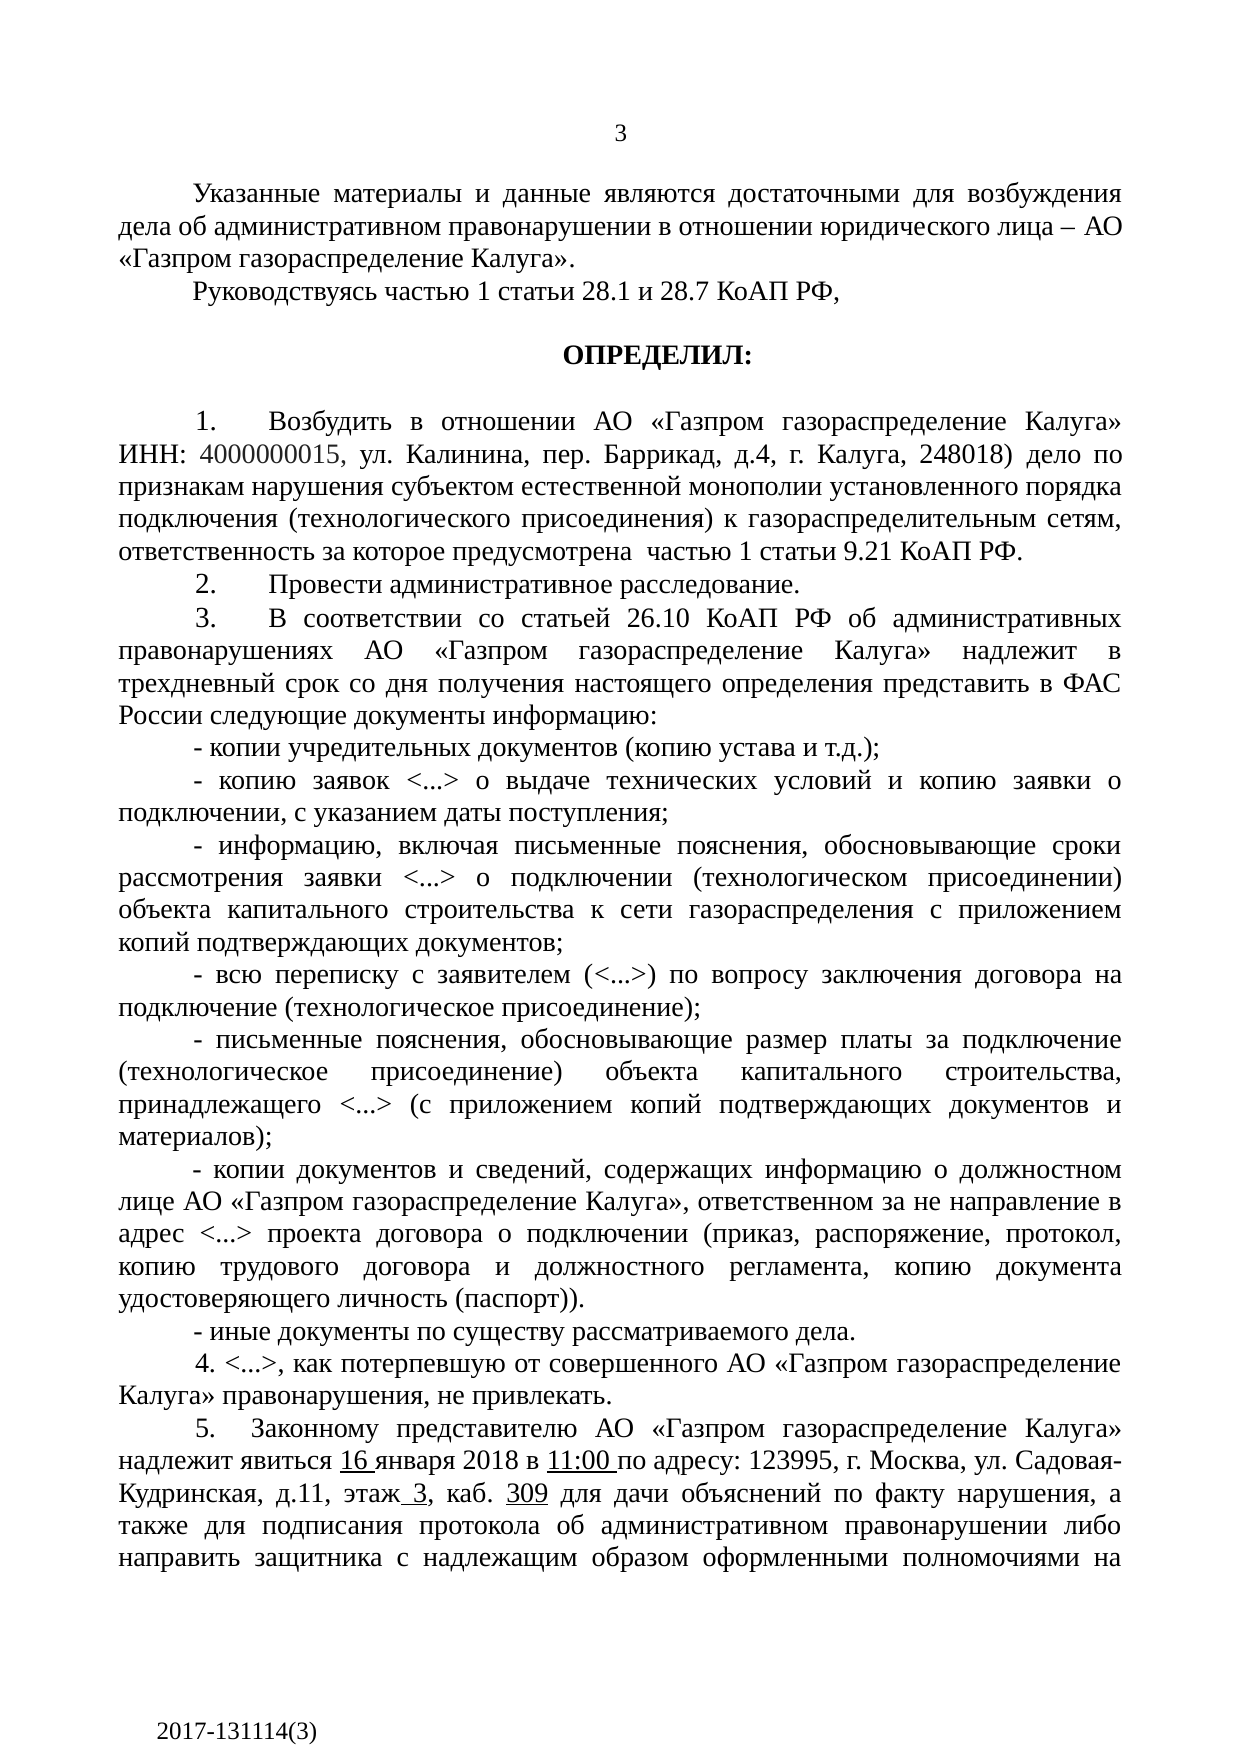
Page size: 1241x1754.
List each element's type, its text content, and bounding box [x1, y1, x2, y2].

list Возбудить в отношении АО «Газпром газораспределение Калуга» ИНН: 4000000015, ул. Калинина, пер. Баррикад, д.4, г. Калуга, 248018) дело по признакам нарушения субъектом естественной монополии установленного порядка подключения (технологического присоединения) к газораспределительным сетям, ответственность за которое предусмотрена частью 1 статьи 9.21 КоАП РФ. [118, 403, 1123, 566]
text Руководствуясь частью 1 статьи 28.1 и 28.7 КоАП РФ, [118, 273, 1123, 306]
text - всю переписку с заявителем (<...>) по вопросу заключения договора на подключение (технологическое присоединение); [118, 957, 1123, 1022]
list В соответствии со статьей 26.10 КоАП РФ об административных правонарушениях АО «Газпром газораспределение Калуга» надлежит в трехдневный срок со дня получения настоящего определения представить в ФАС России следующие документы информацию: [118, 600, 1123, 731]
text - копии документов и сведений, содержащих информацию о должностном лице АО «Газпром газораспределение Калуга», ответственном за не направление в адрес <...> проекта договора о подключении (приказ, распоряжение, протокол, копию трудового договора и должностного регламента, копию документа удостоверяющего личность (паспорт)). [118, 1152, 1123, 1314]
text - копию заявок <...> о выдаче технических условий и копию заявки о подключении, с указанием даты поступления; [118, 763, 1123, 828]
text - информацию, включая письменные пояснения, обосновывающие сроки рассмотрения заявки <...> о подключении (технологическом присоединении) объекта капитального строительства к сети газораспределения с приложением копий подтверждающих документов; [118, 828, 1123, 957]
text 5. Законному представителю АО «Газпром газораспределение Калуга» надлежит явиться 16 января 2018 в 11:00 по адресу: 123995, г. Москва, ул. Садовая-Кудринская, д.11, этаж 3, каб. 309 для дачи объяснений по факту нарушения, а также для подписания протокола об административном правонарушении либо направить защитника с надлежащим образом оформленными полномочиями на [118, 1411, 1123, 1573]
text 4. <...>, как потерпевшую от совершенного АО «Газпром газораспределение Калуга» правонарушения, не привлекать. [118, 1346, 1123, 1411]
text - письменные пояснения, обосновывающие размер платы за подключение (технологическое присоединение) объекта капитального строительства, принадлежащего <...> (с приложением копий подтверждающих документов и материалов); [118, 1022, 1123, 1152]
text Указанные материалы и данные являются достаточными для возбуждения дела об административном правонарушении в отношении юридического лица – АО «Газпром газораспределение Калуга». [118, 176, 1123, 273]
list Провести административное расследование. [118, 566, 1123, 600]
text ОПРЕДЕЛИЛ: [116, 338, 1123, 371]
text - копии учредительных документов (копию устава и т.д.); [118, 731, 1123, 763]
text - иные документы по существу рассматриваемого дела. [118, 1314, 1123, 1346]
